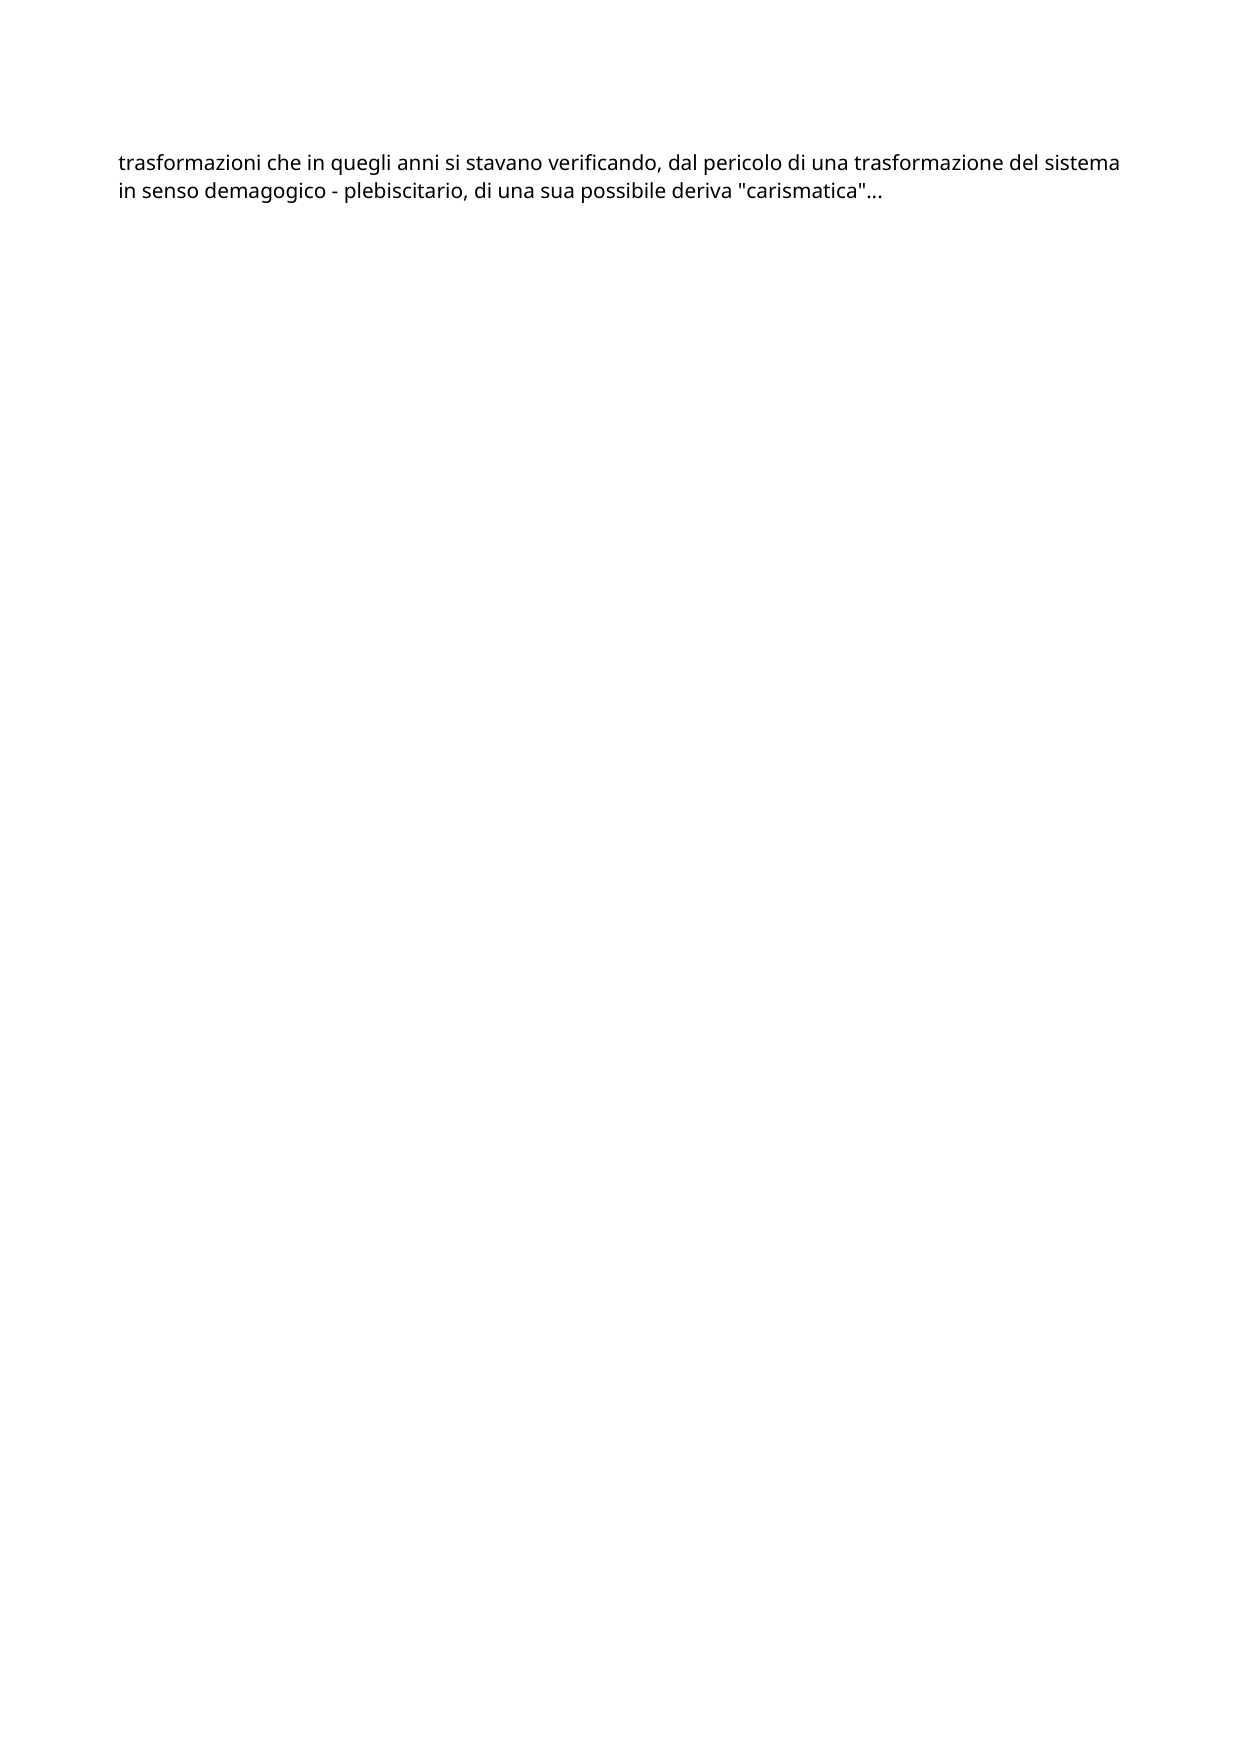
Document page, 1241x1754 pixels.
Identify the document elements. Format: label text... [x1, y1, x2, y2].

text trasformazioni che in quegli anni si stavano verificando, dal pericolo di una trasformazione del sistema in senso demagogico - plebiscitario, di una sua possibile deriva "carismatica"... [118, 148, 1122, 204]
